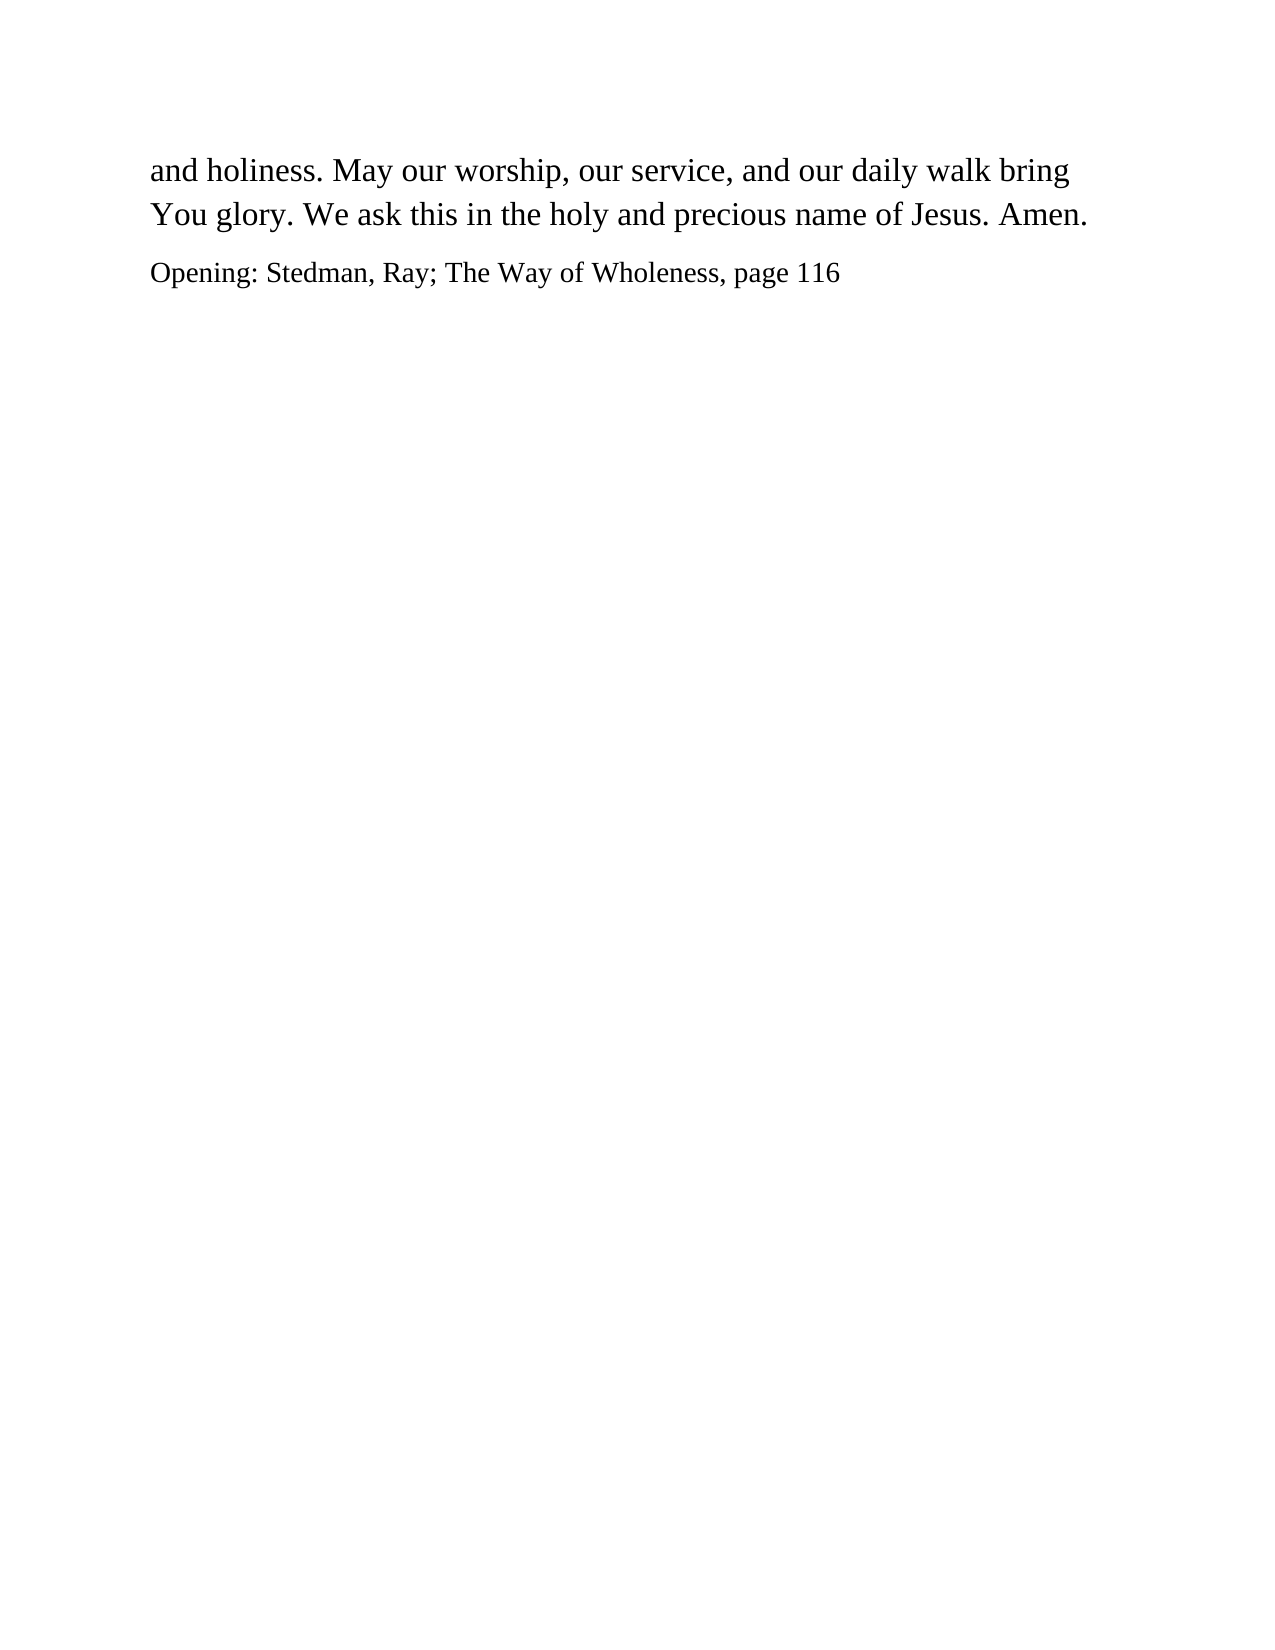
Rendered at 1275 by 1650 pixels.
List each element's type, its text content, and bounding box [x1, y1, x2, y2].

text and holiness. May our worship, our service, and our daily walk bring You glory. We ask this in the holy and precious name of Jesus. Amen. [150, 150, 1125, 232]
text Opening: Stedman, Ray; The Way of Wholeness, page 116 [150, 255, 1125, 288]
